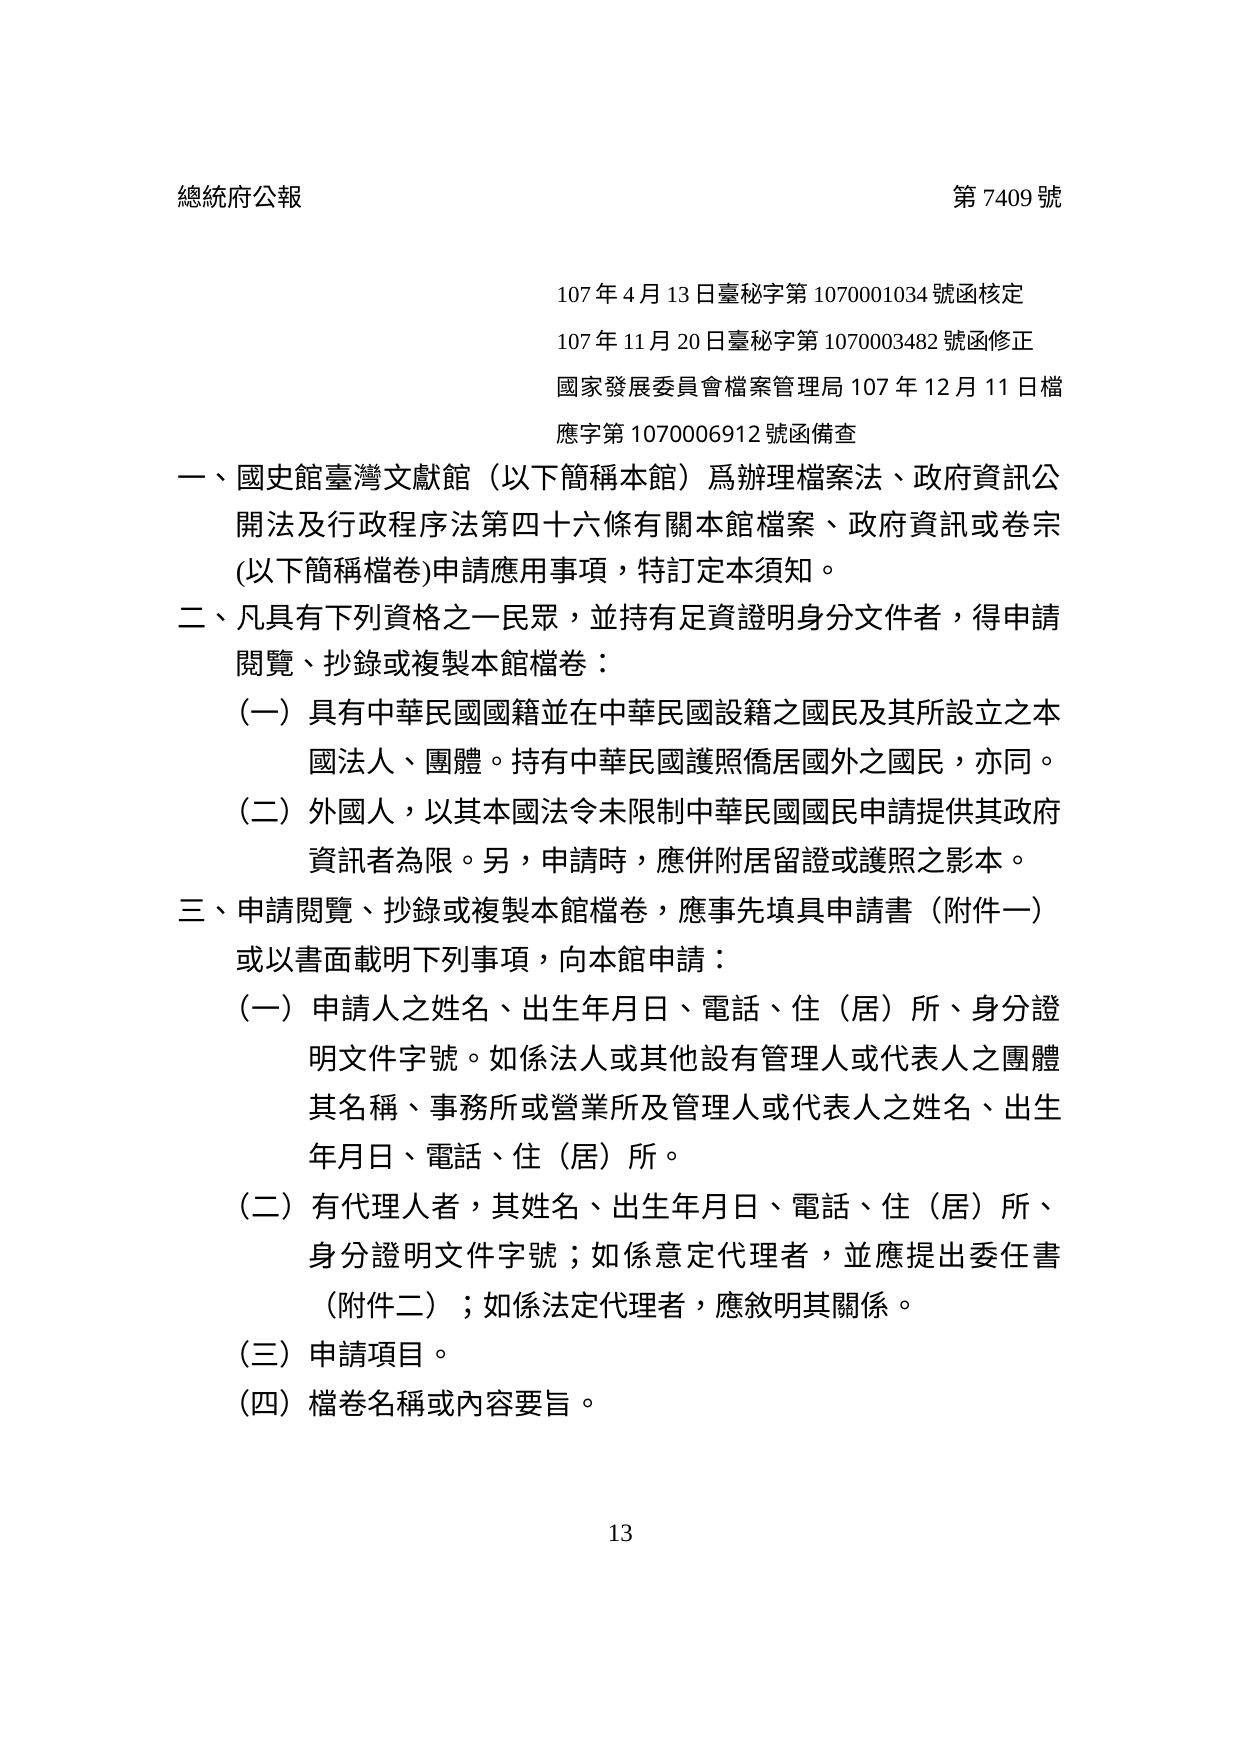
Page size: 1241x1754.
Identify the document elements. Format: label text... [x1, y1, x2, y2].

text 二、凡具有下列資格之一民眾，並持有足資證明身分文件者，得申請閱覽、抄錄或複製本館檔卷： [177, 591, 1063, 684]
text （一）具有中華民國國籍並在中華民國設籍之國民及其所設立之本國法人、團體。持有中華民國護照僑居國外之國民，亦同。 [221, 684, 1063, 783]
text 三、申請閱覽、抄錄或複製本館檔卷，應事先填具申請書（附件一）或以書面載明下列事項，向本館申請： [177, 881, 1063, 980]
text （二）有代理人者，其姓名、出生年月日、電話、住（居）所、身分證明文件字號；如係意定代理者，並應提出委任書（附件二）；如係法定代理者，應敘明其關係。 [221, 1178, 1063, 1326]
text 國家發展委員會檔案管理局107年12月11日檔應字第1070006912號函備查 [556, 359, 1063, 452]
text 107年4月13日臺秘字第1070001034號函核定 [556, 266, 1063, 312]
text 107年11月20日臺秘字第1070003482號函修正 [556, 312, 1063, 359]
text （二）外國人，以其本國法令未限制中華民國國民申請提供其政府資訊者為限。另，申請時，應併附居留證或護照之影本。 [221, 783, 1063, 881]
text （三）申請項目。 [221, 1326, 1063, 1375]
text （一）申請人之姓名、出生年月日、電話、住（居）所、身分證明文件字號。如係法人或其他設有管理人或代表人之團體，其名稱、事務所或營業所及管理人或代表人之姓名、出生年月日、電話、住（居）所。 [221, 980, 1063, 1178]
text 一、國史館臺灣文獻館（以下簡稱本館）爲辦理檔案法、政府資訊公開法及行政程序法第四十六條有關本館檔案、政府資訊或卷宗(以下簡稱檔卷)申請應用事項，特訂定本須知。 [177, 452, 1063, 591]
text （四）檔卷名稱或內容要旨。 [221, 1375, 1063, 1424]
